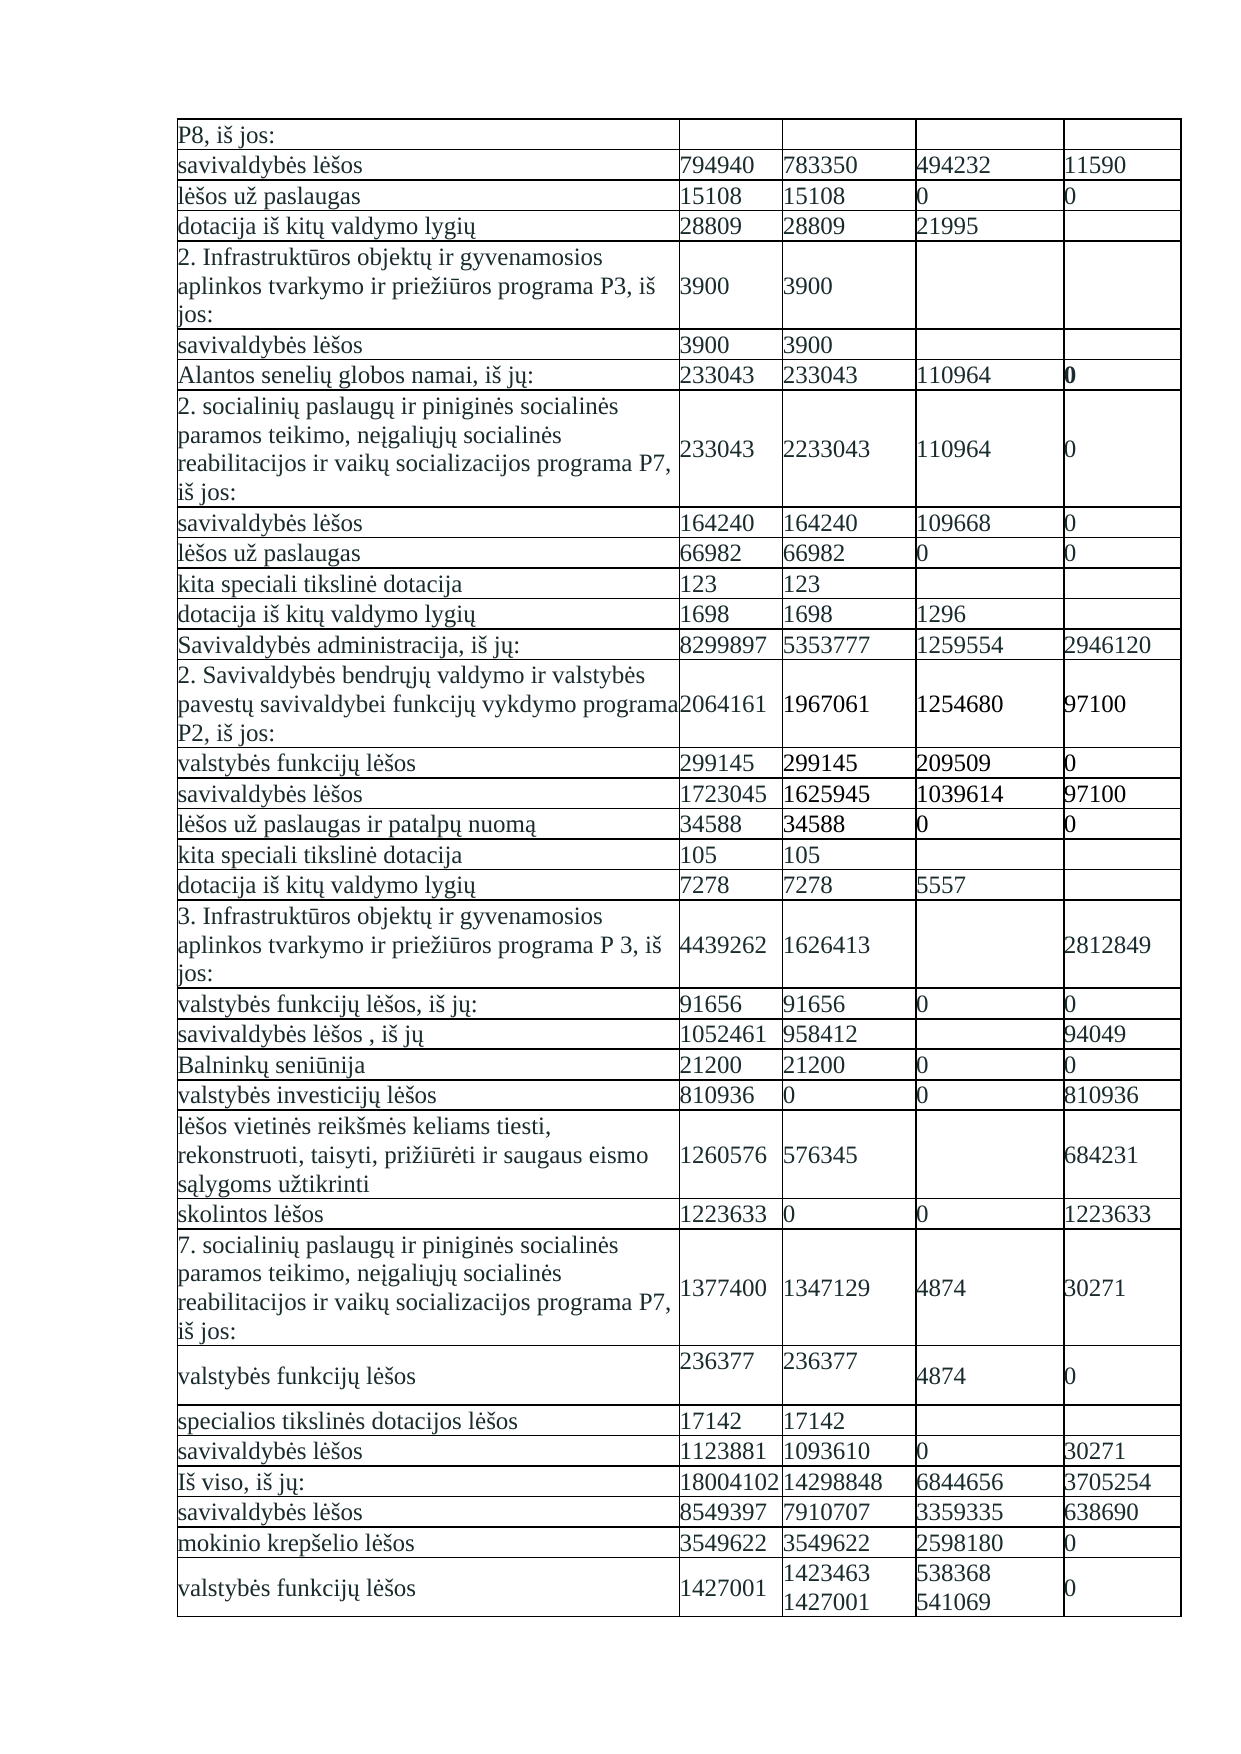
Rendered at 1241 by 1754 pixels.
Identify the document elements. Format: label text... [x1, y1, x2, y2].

table_cell Balninkų seniūnija [178, 1050, 679, 1079]
table_cell 0 [1065, 1346, 1180, 1404]
table_cell 1296 [917, 599, 1063, 628]
table_cell 15108 [783, 181, 915, 210]
table_cell valstybės funkcijų lėšos [178, 1558, 679, 1616]
table_cell 1423463 1427001 [783, 1558, 915, 1616]
table_cell kita speciali tikslinė dotacija [178, 840, 679, 869]
table_cell [917, 569, 1063, 598]
table_cell 1254680 [917, 660, 1063, 747]
table_cell [1065, 840, 1180, 869]
table_cell dotacija iš kitų valdymo lygių [178, 870, 679, 899]
table_cell 14298848 [783, 1467, 915, 1496]
table_cell 105 [783, 840, 915, 869]
table_cell 0 [783, 1081, 915, 1109]
table_cell 0 [1065, 989, 1180, 1018]
table_cell 958412 [783, 1020, 915, 1048]
table_cell 97100 [1065, 660, 1180, 747]
table_cell 299145 [680, 748, 782, 777]
table_cell 34588 [783, 809, 915, 838]
table_cell Alantos senelių globos namai, iš jų: [178, 360, 679, 389]
table_cell 0 [1065, 809, 1180, 838]
table_cell 1259554 [917, 630, 1063, 659]
table_cell 7. socialinių paslaugų ir piniginės socialinės paramos teikimo, neįgaliųjų socialinės reabilitacijos ir vaikų socializacijos programa P7, iš jos: [178, 1230, 679, 1345]
table_cell lėšos už paslaugas ir patalpų nuomą [178, 809, 679, 838]
table_cell 0 [1065, 538, 1180, 567]
table_cell 494232 [917, 150, 1063, 179]
table_cell [1065, 211, 1180, 240]
table_cell 4874 [917, 1346, 1063, 1404]
table_cell skolintos lėšos [178, 1199, 679, 1228]
table_cell 17142 [783, 1406, 915, 1434]
table_cell [1065, 120, 1180, 149]
table_cell specialios tikslinės dotacijos lėšos [178, 1406, 679, 1434]
table_cell 0 [1065, 508, 1180, 537]
table_cell 1377400 [680, 1230, 782, 1345]
table_cell 233043 [680, 360, 782, 389]
table_cell 1093610 [783, 1436, 915, 1465]
table_cell 0 [783, 1199, 915, 1228]
table_cell 5353777 [783, 630, 915, 659]
table_cell 97100 [1065, 779, 1180, 808]
table_cell lėšos už paslaugas [178, 181, 679, 210]
table_cell [1065, 870, 1180, 899]
table_cell [917, 840, 1063, 869]
table_cell [1065, 330, 1180, 359]
table_cell [1065, 599, 1180, 628]
table_cell 3900 [680, 242, 782, 328]
table_cell kita speciali tikslinė dotacija [178, 569, 679, 598]
table_cell 8549397 [680, 1497, 782, 1526]
table_cell 2946120 [1065, 630, 1180, 659]
table_cell 28809 [783, 211, 915, 240]
table_cell 4874 [917, 1230, 1063, 1345]
table_cell 0 [917, 989, 1063, 1018]
table_cell 3549622 [783, 1528, 915, 1557]
table_cell 123 [783, 569, 915, 598]
table_cell 0 [1065, 391, 1180, 506]
table_cell 110964 [917, 391, 1063, 506]
table_cell 576345 [783, 1111, 915, 1197]
table_cell 2. Savivaldybės bendrųjų valdymo ir valstybės pavestų savivaldybei funkcijų vykdymo programa P2, iš jos: [178, 660, 679, 747]
table_cell 7278 [783, 870, 915, 899]
table_cell [917, 1406, 1063, 1434]
table_cell 105 [680, 840, 782, 869]
table_cell 7910707 [783, 1497, 915, 1526]
table_cell 3. Infrastruktūros objektų ir gyvenamosios aplinkos tvarkymo ir priežiūros programa P 3, iš jos: [178, 901, 679, 987]
table_cell 0 [917, 809, 1063, 838]
table_cell 233043 [680, 391, 782, 506]
table_cell valstybės funkcijų lėšos, iš jų: [178, 989, 679, 1018]
table_cell 1427001 [680, 1558, 782, 1616]
table_cell savivaldybės lėšos [178, 330, 679, 359]
table_cell 91656 [783, 989, 915, 1018]
table_cell [917, 1020, 1063, 1048]
table_cell 794940 [680, 150, 782, 179]
table_cell 0 [917, 1199, 1063, 1228]
table_cell 1123881 [680, 1436, 782, 1465]
table_cell 1039614 [917, 779, 1063, 808]
table_cell 30271 [1065, 1230, 1180, 1345]
table_cell 30271 [1065, 1436, 1180, 1465]
table_cell 0 [917, 538, 1063, 567]
table_cell savivaldybės lėšos [178, 779, 679, 808]
table_cell 236377 [783, 1346, 915, 1404]
table_cell 1967061 [783, 660, 915, 747]
table_cell 0 [917, 1081, 1063, 1109]
table_cell [1065, 242, 1180, 328]
table_cell 21200 [783, 1050, 915, 1079]
table_cell savivaldybės lėšos , iš jų [178, 1020, 679, 1048]
table_cell 209509 [917, 748, 1063, 777]
table_cell 638690 [1065, 1497, 1180, 1526]
table_cell 28809 [680, 211, 782, 240]
table_cell 110964 [917, 360, 1063, 389]
table_cell 7278 [680, 870, 782, 899]
table_cell valstybės funkcijų lėšos [178, 748, 679, 777]
table_cell 1698 [680, 599, 782, 628]
table_cell 538368 541069 [917, 1558, 1063, 1616]
table_cell 2598180 [917, 1528, 1063, 1557]
table_cell [917, 901, 1063, 987]
table_cell savivaldybės lėšos [178, 508, 679, 537]
table_cell savivaldybės lėšos [178, 1436, 679, 1465]
table_cell 684231 [1065, 1111, 1180, 1197]
table_cell 3900 [680, 330, 782, 359]
table_cell 6844656 [917, 1467, 1063, 1496]
table_cell 11590 [1065, 150, 1180, 179]
table_cell [917, 1111, 1063, 1197]
table_cell 21995 [917, 211, 1063, 240]
table_cell 1626413 [783, 901, 915, 987]
table_cell 91656 [680, 989, 782, 1018]
table_cell [783, 120, 915, 149]
table_cell 66982 [680, 538, 782, 567]
table_cell 5557 [917, 870, 1063, 899]
table_cell 299145 [783, 748, 915, 777]
table_cell Iš viso, iš jų: [178, 1467, 679, 1496]
table_cell 1698 [783, 599, 915, 628]
table_cell Savivaldybės administracija, iš jų: [178, 630, 679, 659]
table_cell 3705254 [1065, 1467, 1180, 1496]
table_cell 1223633 [680, 1199, 782, 1228]
table_cell 0 [1065, 748, 1180, 777]
table_cell 66982 [783, 538, 915, 567]
table_cell 0 [1065, 1558, 1180, 1616]
table_cell 8299897 [680, 630, 782, 659]
table_cell 2812849 [1065, 901, 1180, 987]
table_cell 0 [1065, 181, 1180, 210]
table_cell 1223633 [1065, 1199, 1180, 1228]
table_cell savivaldybės lėšos [178, 1497, 679, 1526]
table_cell [1065, 1406, 1180, 1434]
table_cell 1347129 [783, 1230, 915, 1345]
table_cell [917, 242, 1063, 328]
table_cell 164240 [783, 508, 915, 537]
table_cell 236377 [680, 1346, 782, 1404]
table_cell lėšos vietinės reikšmės keliams tiesti, rekonstruoti, taisyti, prižiūrėti ir saugaus eismo sąlygoms užtikrinti [178, 1111, 679, 1197]
table_cell 0 [1065, 1050, 1180, 1079]
table_cell 1260576 [680, 1111, 782, 1197]
table_cell 4439262 [680, 901, 782, 987]
table_cell lėšos už paslaugas [178, 538, 679, 567]
table_cell 0 [917, 1050, 1063, 1079]
table_cell 2233043 [783, 391, 915, 506]
table_cell 3359335 [917, 1497, 1063, 1526]
table_cell 2. socialinių paslaugų ir piniginės socialinės paramos teikimo, neįgaliųjų socialinės reabilitacijos ir vaikų socializacijos programa P7, iš jos: [178, 391, 679, 506]
table_cell [680, 120, 782, 149]
table_cell 1052461 [680, 1020, 782, 1048]
table_cell 17142 [680, 1406, 782, 1434]
table_cell 233043 [783, 360, 915, 389]
table_cell 1625945 [783, 779, 915, 808]
table_cell 18004102 [680, 1467, 782, 1496]
table_cell 1723045 [680, 779, 782, 808]
table_cell 2064161 [680, 660, 782, 747]
table_cell 0 [1065, 1528, 1180, 1557]
table_cell 0 [917, 1436, 1063, 1465]
table_cell 3900 [783, 242, 915, 328]
table_cell valstybės funkcijų lėšos [178, 1346, 679, 1404]
table_cell dotacija iš kitų valdymo lygių [178, 211, 679, 240]
table_cell 2. Infrastruktūros objektų ir gyvenamosios aplinkos tvarkymo ir priežiūros programa P3, iš jos: [178, 242, 679, 328]
table_cell mokinio krepšelio lėšos [178, 1528, 679, 1557]
table_cell 0 [917, 181, 1063, 210]
table_cell 3900 [783, 330, 915, 359]
table_cell [917, 330, 1063, 359]
table_cell 164240 [680, 508, 782, 537]
table_cell 109668 [917, 508, 1063, 537]
table_cell [917, 120, 1063, 149]
table_cell 3549622 [680, 1528, 782, 1557]
table_cell 34588 [680, 809, 782, 838]
table_cell 783350 [783, 150, 915, 179]
table_cell [1065, 569, 1180, 598]
table_cell 810936 [680, 1081, 782, 1109]
table_cell P8, iš jos: [178, 120, 679, 149]
table_cell 123 [680, 569, 782, 598]
table_cell 0 [1065, 360, 1180, 389]
table_cell 15108 [680, 181, 782, 210]
table_cell dotacija iš kitų valdymo lygių [178, 599, 679, 628]
table_cell 94049 [1065, 1020, 1180, 1048]
table_cell 21200 [680, 1050, 782, 1079]
table_cell 810936 [1065, 1081, 1180, 1109]
table_cell savivaldybės lėšos [178, 150, 679, 179]
table_cell valstybės investicijų lėšos [178, 1081, 679, 1109]
